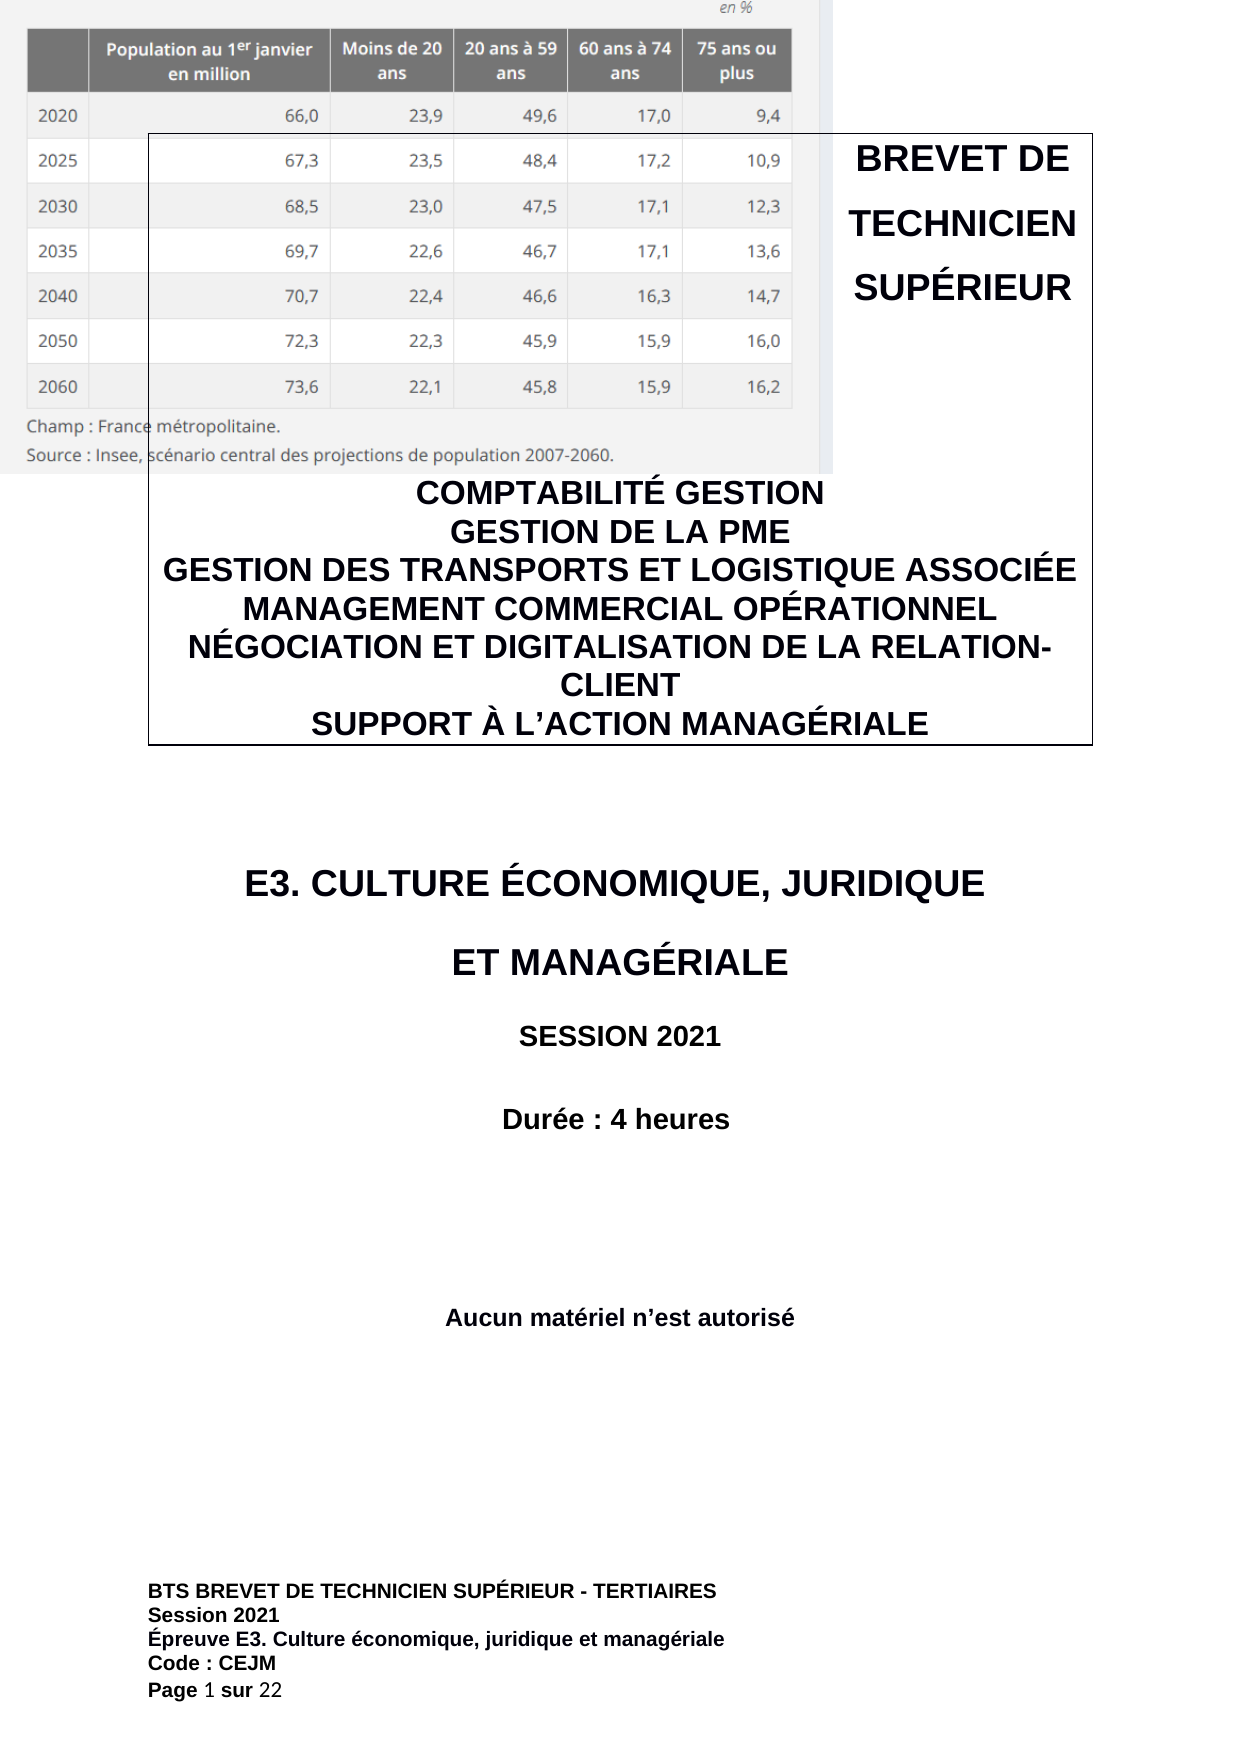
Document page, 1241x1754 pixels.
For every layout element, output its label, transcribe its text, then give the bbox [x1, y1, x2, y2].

text SUPPORT À L’ACTION MANAGÉRIALE [149, 701, 1092, 744]
text E3. CULTURE ÉCONOMIQUE, JURIDIQUE [148, 861, 1093, 904]
text Aucun matériel n’est autorisé [148, 1303, 1093, 1331]
text ET MANAGÉRIALE [148, 940, 1093, 983]
picture [0, 0, 833, 474]
text GESTION DES TRANSPORTS ET LOGISTIQUE ASSOCIÉE [149, 547, 1092, 586]
text Durée : 4 heures [148, 1102, 1093, 1136]
text COMPTABILITÉ GESTION [149, 342, 1092, 509]
text NÉGOCIATION ET DIGITALISATION DE LA RELATION-CLIENT [149, 624, 1092, 701]
text MANAGEMENT COMMERCIAL OPÉRATIONNEL [149, 586, 1092, 624]
text SESSION 2021 [148, 1019, 1093, 1053]
text BREVET DE TECHNICIEN SUPÉRIEUR [833, 134, 1092, 308]
text GESTION DE LA PME [149, 509, 1092, 547]
picture [149, 134, 833, 474]
